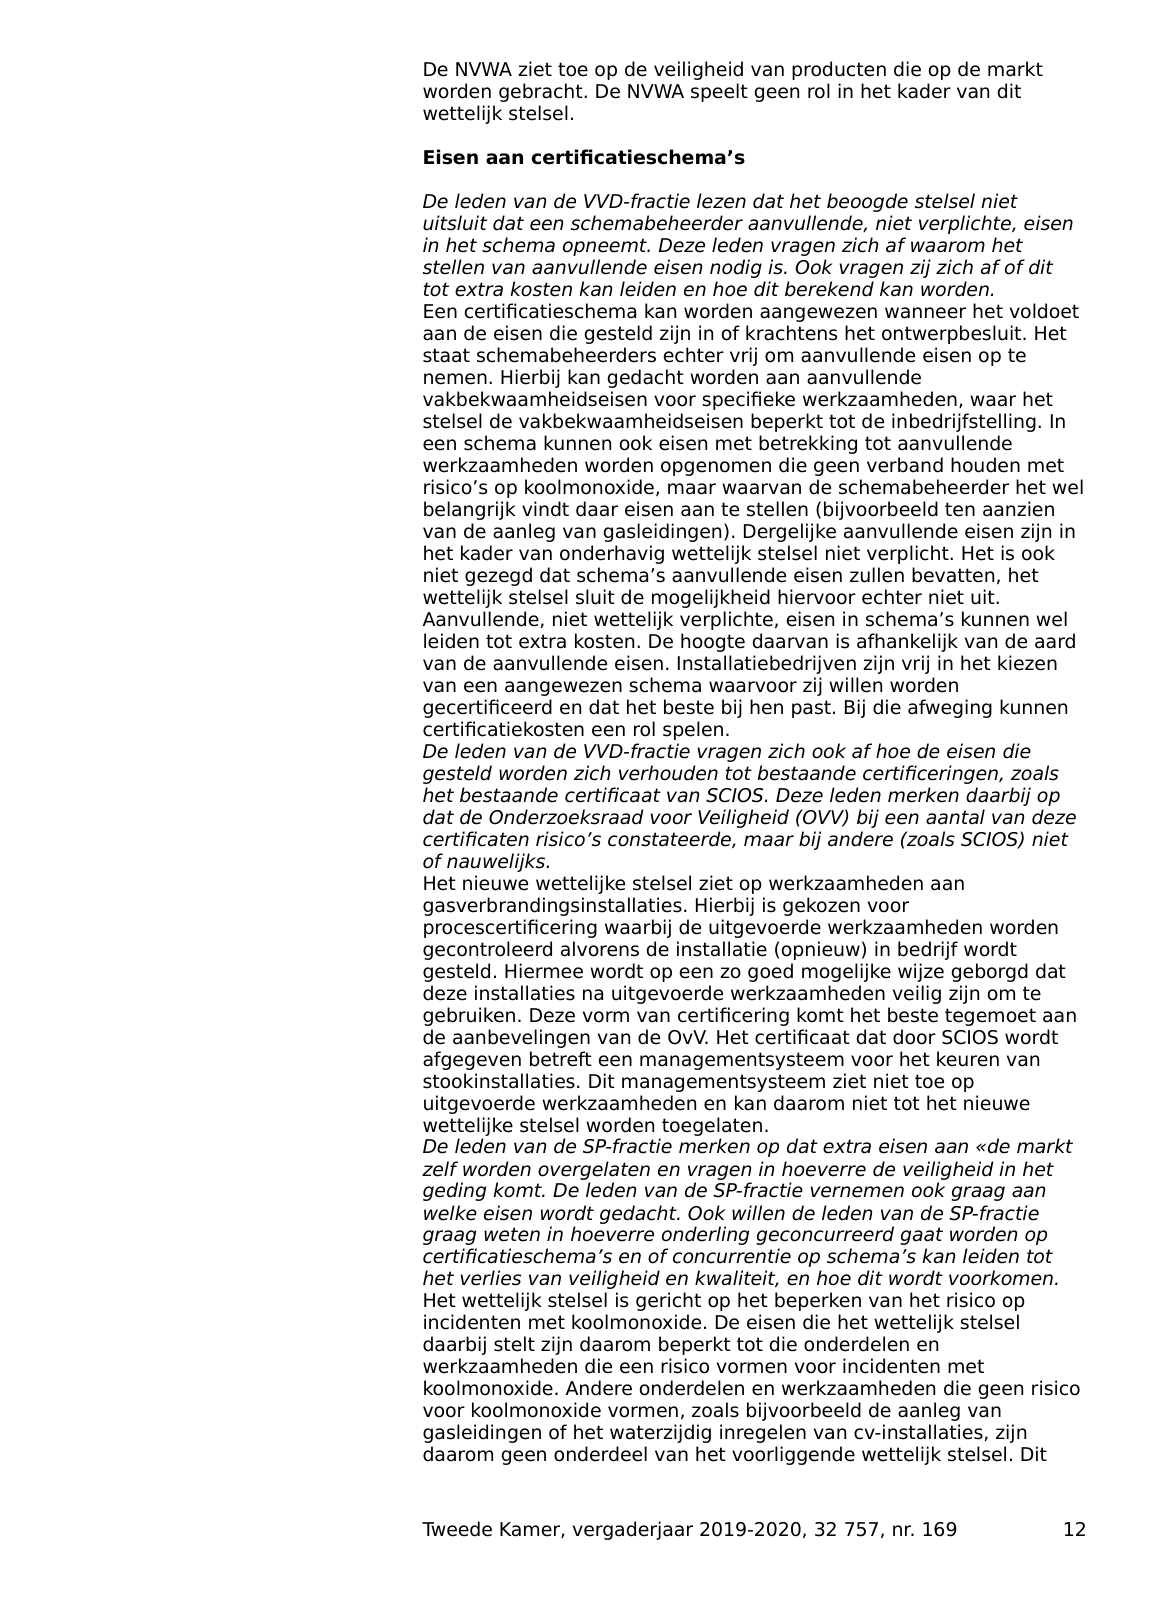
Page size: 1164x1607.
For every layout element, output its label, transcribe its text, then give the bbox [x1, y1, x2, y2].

text De NVWA ziet toe op de veiligheid van producten die op de markt worden gebracht. De NVWA speelt geen rol in het kader van dit wettelijk stelsel. [422, 59, 1087, 125]
text De leden van de VVD-fractie lezen dat het beoogde stelsel niet uitsluit dat een schemabeheerder aanvullende, niet verplichte, eisen in het schema opneemt. Deze leden vragen zich af waarom het stellen van aanvullende eisen nodig is. Ook vragen zij zich af of dit tot extra kosten kan leiden en hoe dit berekend kan worden. [422, 191, 1087, 301]
text Het wettelijk stelsel is gericht op het beperken van het risico op incidenten met koolmonoxide. De eisen die het wettelijk stelsel daarbij stelt zijn daarom beperkt tot die onderdelen en werkzaamheden die een risico vormen voor incidenten met koolmonoxide. Andere onderdelen en werkzaamheden die geen risico voor koolmonoxide vormen, zoals bijvoorbeeld de aanleg van gasleidingen of het waterzijdig inregelen van cv-installaties, zijn daarom geen onderdeel van het voorliggende wettelijk stelsel. Dit [422, 1290, 1087, 1466]
text Een certificatieschema kan worden aangewezen wanneer het voldoet aan de eisen die gesteld zijn in of krachtens het ontwerpbesluit. Het staat schemabeheerders echter vrij om aanvullende eisen op te nemen. Hierbij kan gedacht worden aan aanvullende vakbekwaamheidseisen voor specifieke werkzaamheden, waar het stelsel de vakbekwaamheidseisen beperkt tot de inbedrijfstelling. In een schema kunnen ook eisen met betrekking tot aanvullende werkzaamheden worden opgenomen die geen verband houden met risico’s op koolmonoxide, maar waarvan de schemabeheerder het wel belangrijk vindt daar eisen aan te stellen (bijvoorbeeld ten aanzien van de aanleg van gasleidingen). Dergelijke aanvullende eisen zijn in het kader van onderhavig wettelijk stelsel niet verplicht. Het is ook niet gezegd dat schema’s aanvullende eisen zullen bevatten, het wettelijk stelsel sluit de mogelijkheid hiervoor echter niet uit. Aanvullende, niet wettelijk verplichte, eisen in schema’s kunnen wel leiden tot extra kosten. De hoogte daarvan is afhankelijk van de aard van de aanvullende eisen. Installatiebedrijven zijn vrij in het kiezen van een aangewezen schema waarvoor zij willen worden gecertificeerd en dat het beste bij hen past. Bij die afweging kunnen certificatiekosten een rol spelen. [422, 301, 1087, 741]
subtitle Eisen aan certificatieschema’s [422, 147, 1087, 169]
text De leden van de VVD-fractie vragen zich ook af hoe de eisen die gesteld worden zich verhouden tot bestaande certificeringen, zoals het bestaande certificaat van SCIOS. Deze leden merken daarbij op dat de Onderzoeksraad voor Veiligheid (OVV) bij een aantal van deze certificaten risico’s constateerde, maar bij andere (zoals SCIOS) niet of nauwelijks. [422, 741, 1087, 873]
text Het nieuwe wettelijke stelsel ziet op werkzaamheden aan gasverbrandingsinstallaties. Hierbij is gekozen voor procescertificering waarbij de uitgevoerde werkzaamheden worden gecontroleerd alvorens de installatie (opnieuw) in bedrijf wordt gesteld. Hiermee wordt op een zo goed mogelijke wijze geborgd dat deze installaties na uitgevoerde werkzaamheden veilig zijn om te gebruiken. Deze vorm van certificering komt het beste tegemoet aan de aanbevelingen van de OvV. Het certificaat dat door SCIOS wordt afgegeven betreft een managementsysteem voor het keuren van stookinstallaties. Dit managementsysteem ziet niet toe op uitgevoerde werkzaamheden en kan daarom niet tot het nieuwe wettelijke stelsel worden toegelaten. [422, 873, 1087, 1136]
text De leden van de SP-fractie merken op dat extra eisen aan «de markt zelf worden overgelaten en vragen in hoeverre de veiligheid in het geding komt. De leden van de SP-fractie vernemen ook graag aan welke eisen wordt gedacht. Ook willen de leden van de SP-fractie graag weten in hoeverre onderling geconcurreerd gaat worden op certificatieschema’s en of concurrentie op schema’s kan leiden tot het verlies van veiligheid en kwaliteit, en hoe dit wordt voorkomen. [422, 1136, 1087, 1290]
